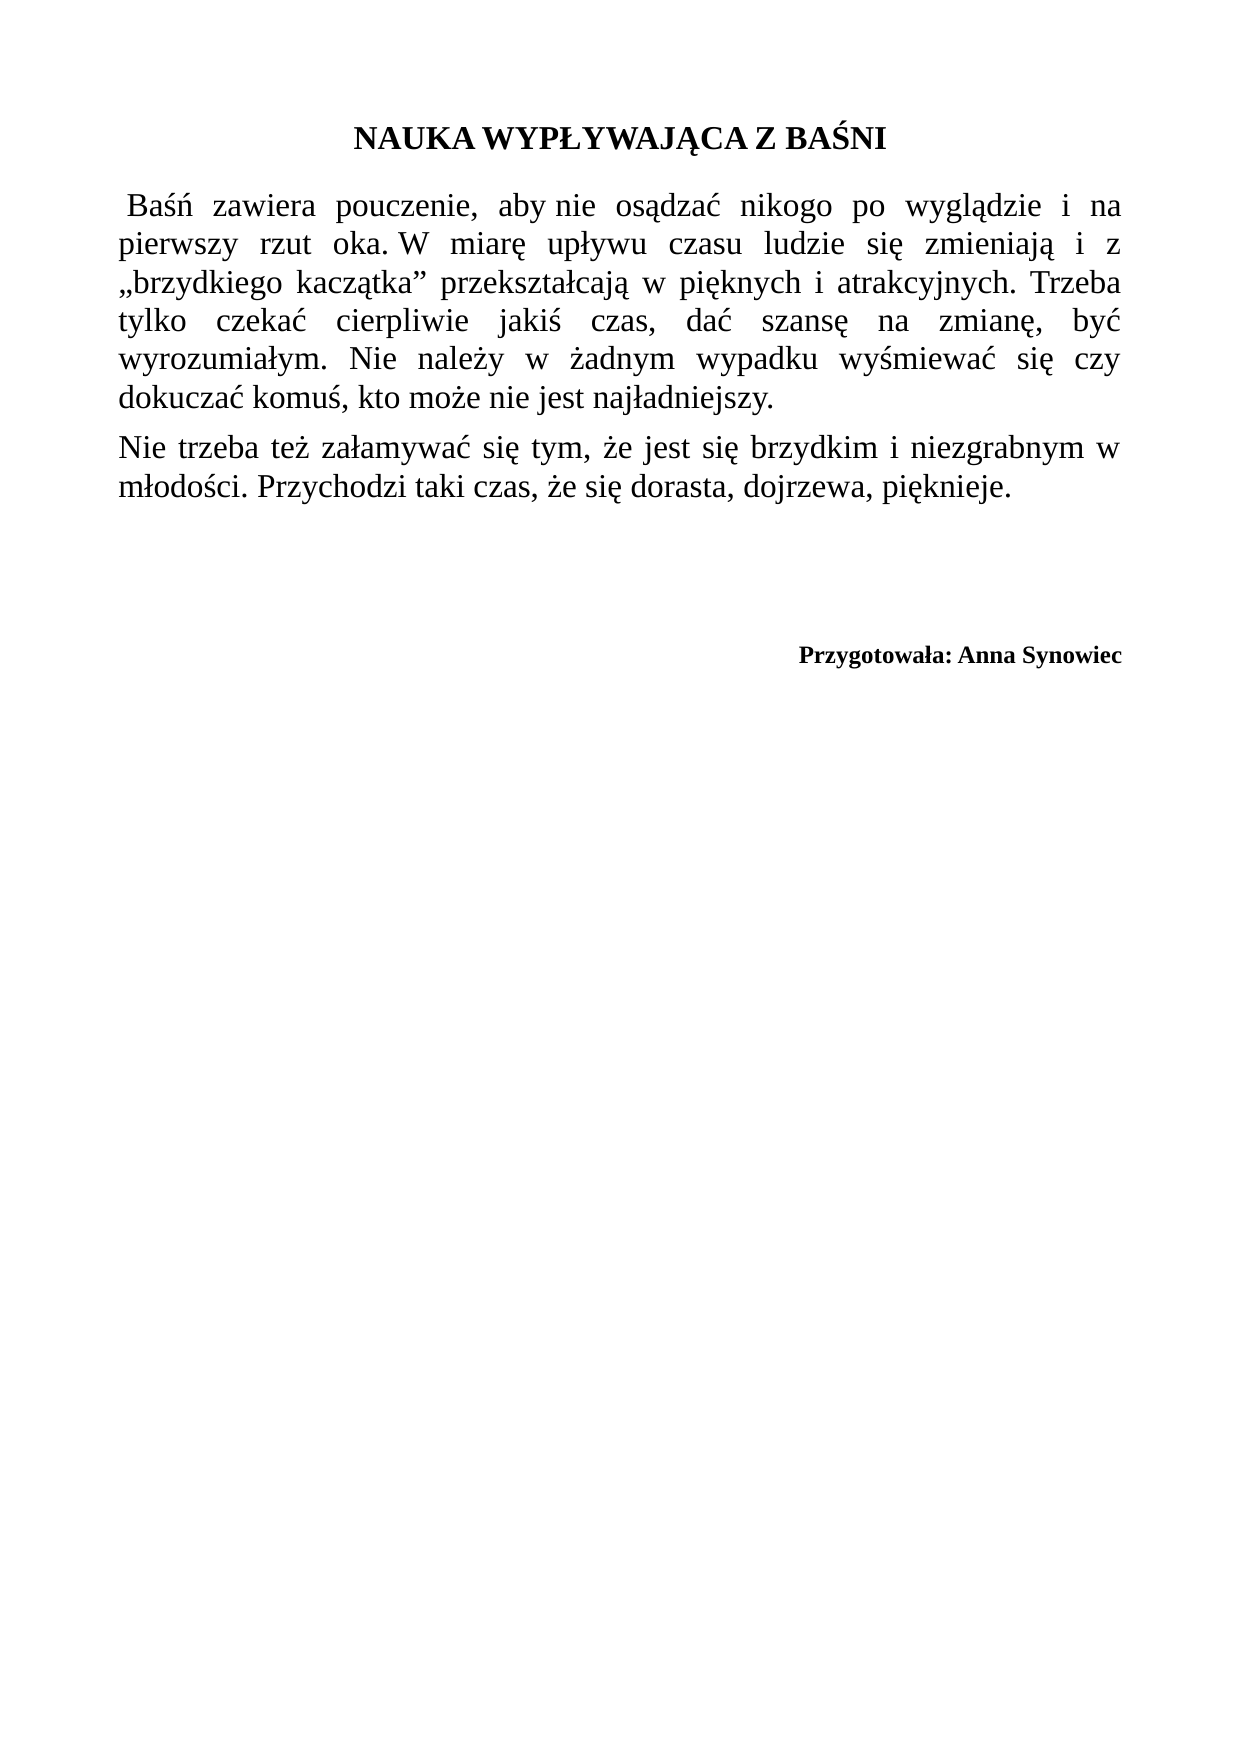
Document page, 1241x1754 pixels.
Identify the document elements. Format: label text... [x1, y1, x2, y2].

text Nie trzeba też załamywać się tym, że jest się brzydkim i niezgrabnym w młodości. Przychodzi taki czas, że się dorasta, dojrzewa, pięknieje. [118, 428, 1122, 504]
text Baśń zawiera pouczenie, aby nie osądzać nikogo po wyglądzie i na pierwszy rzut oka. W miarę upływu czasu ludzie się zmieniają i z „brzydkiego kaczątka” przekształcają w pięknych i atrakcyjnych. Trzeba tylko czekać cierpliwie jakiś czas, dać szansę na zmianę, być wyrozumiałym. Nie należy w żadnym wypadku wyśmiewać się czy dokuczać komuś, kto może nie jest najładniejszy. [118, 185, 1122, 415]
text NAUKA WYPŁYWAJĄCA Z BAŚNI [118, 118, 1122, 156]
text Przygotowała: Anna Synowiec [118, 641, 1122, 669]
